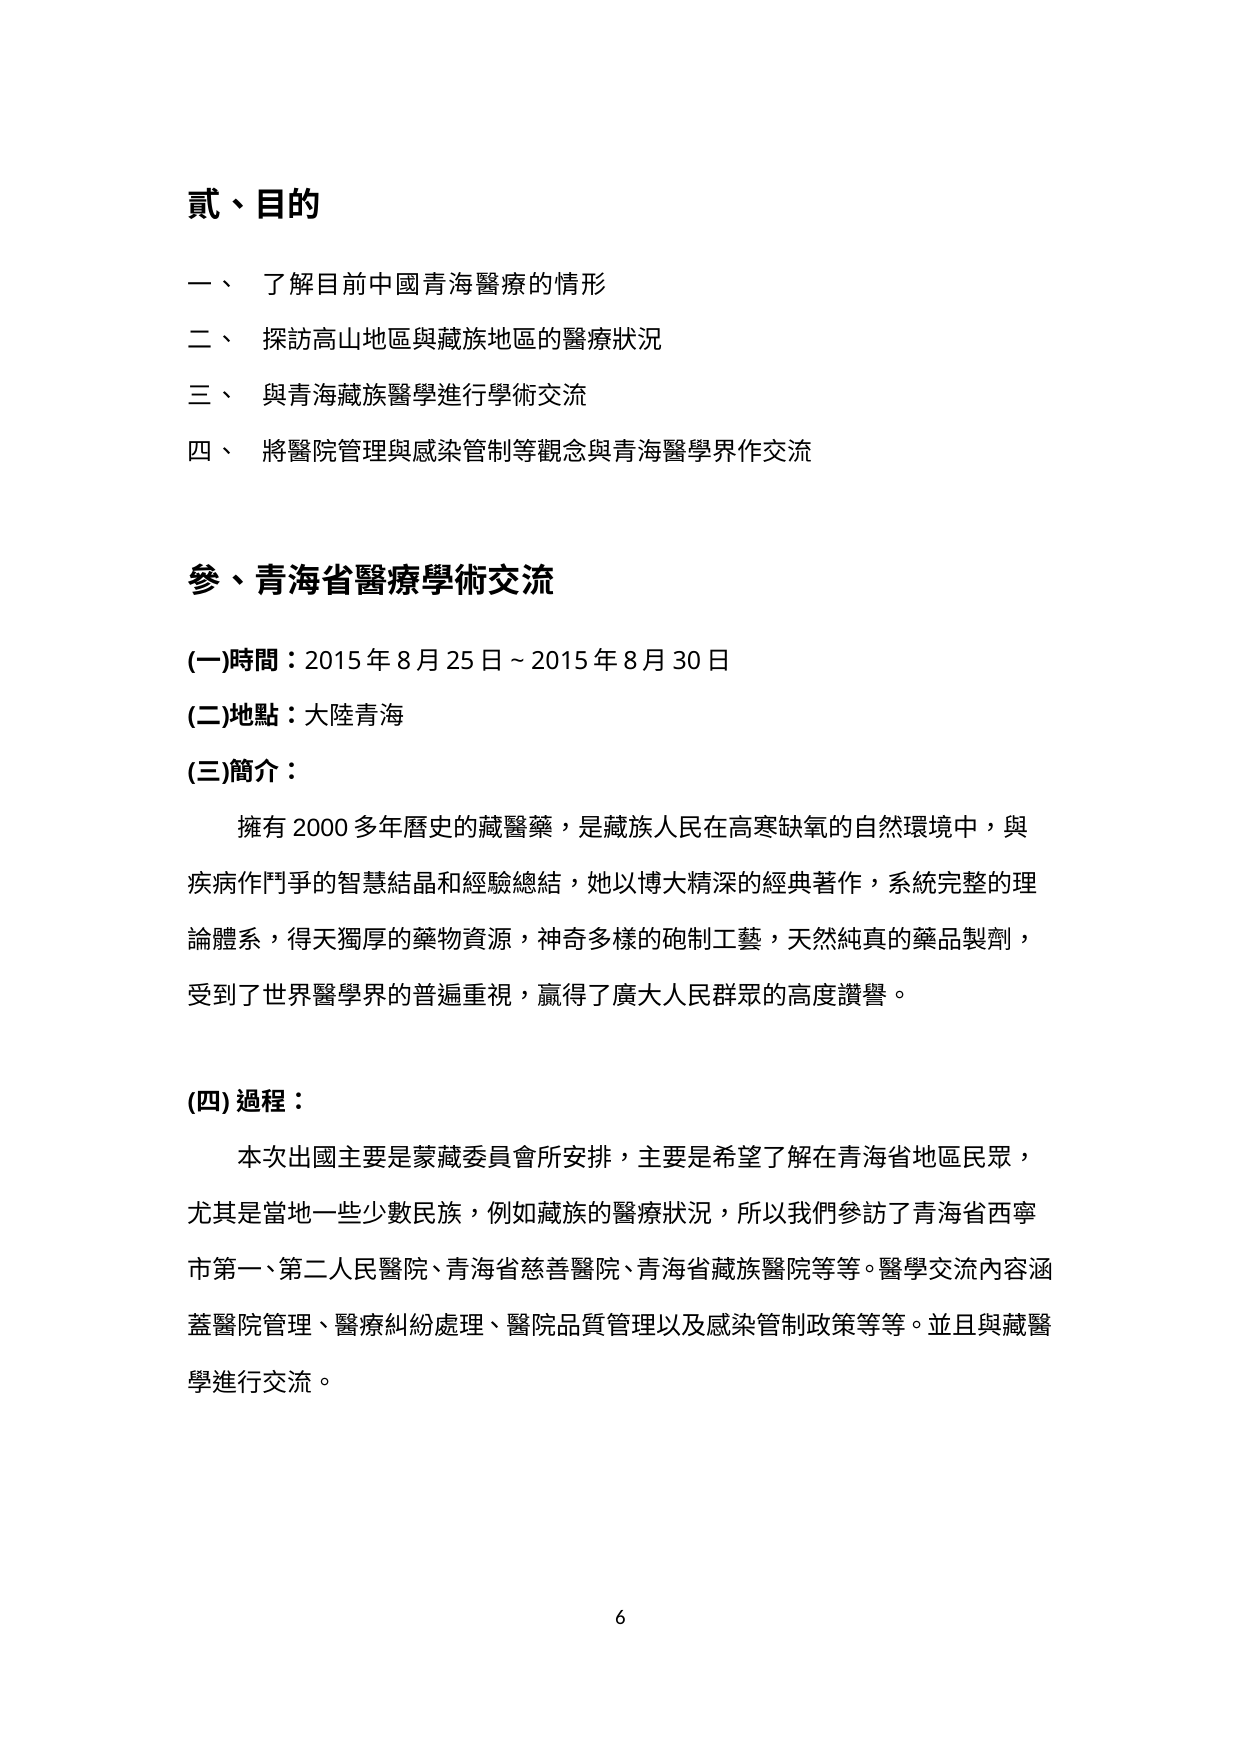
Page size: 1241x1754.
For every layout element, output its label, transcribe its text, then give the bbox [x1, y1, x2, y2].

text 擁有2000多年曆史的藏醫藥，是藏族人民在高寒缺氧的自然環境中，與疾病作鬥爭的智慧結晶和經驗總結，她以博大精深的經典著作，系統完整的理論體系，得天獨厚的藥物資源，神奇多樣的砲制工藝，天然純真的藥品製劑，受到了世界醫學界的普遍重視，贏得了廣大人民群眾的高度讚譽。 [187, 806, 1053, 1013]
text 本次出國主要是蒙藏委員會所安排，主要是希望了解在青海省地區民眾，尤其是當地一些少數民族，例如藏族的醫療狀況，所以我們參訪了青海省西寧市第一、第二人民醫院、青海省慈善醫院、青海省藏族醫院等等。醫學交流內容涵蓋醫院管理、醫療糾紛處理、醫院品質管理以及感染管制政策等等。並且與藏醫學進行交流。 [187, 1136, 1053, 1399]
text 參、青海省醫療學術交流 [187, 541, 1053, 616]
list 與青海藏族醫學進行學術交流 [187, 375, 1053, 412]
text 貳、目的 [187, 164, 1053, 239]
list 探訪高山地區與藏族地區的醫療狀況 [187, 319, 1053, 357]
list 將醫院管理與感染管制等觀念與青海醫學界作交流 [187, 430, 1053, 468]
list 了解目前中國青海醫療的情形 [187, 263, 1053, 301]
text (三)簡介： [187, 751, 1053, 788]
text (四) 過程： [187, 1081, 1053, 1118]
text (一)時間：2015年8月25日 ~ 2015年8月30日 [187, 639, 1053, 677]
text (二)地點：大陸青海 [187, 695, 1053, 733]
